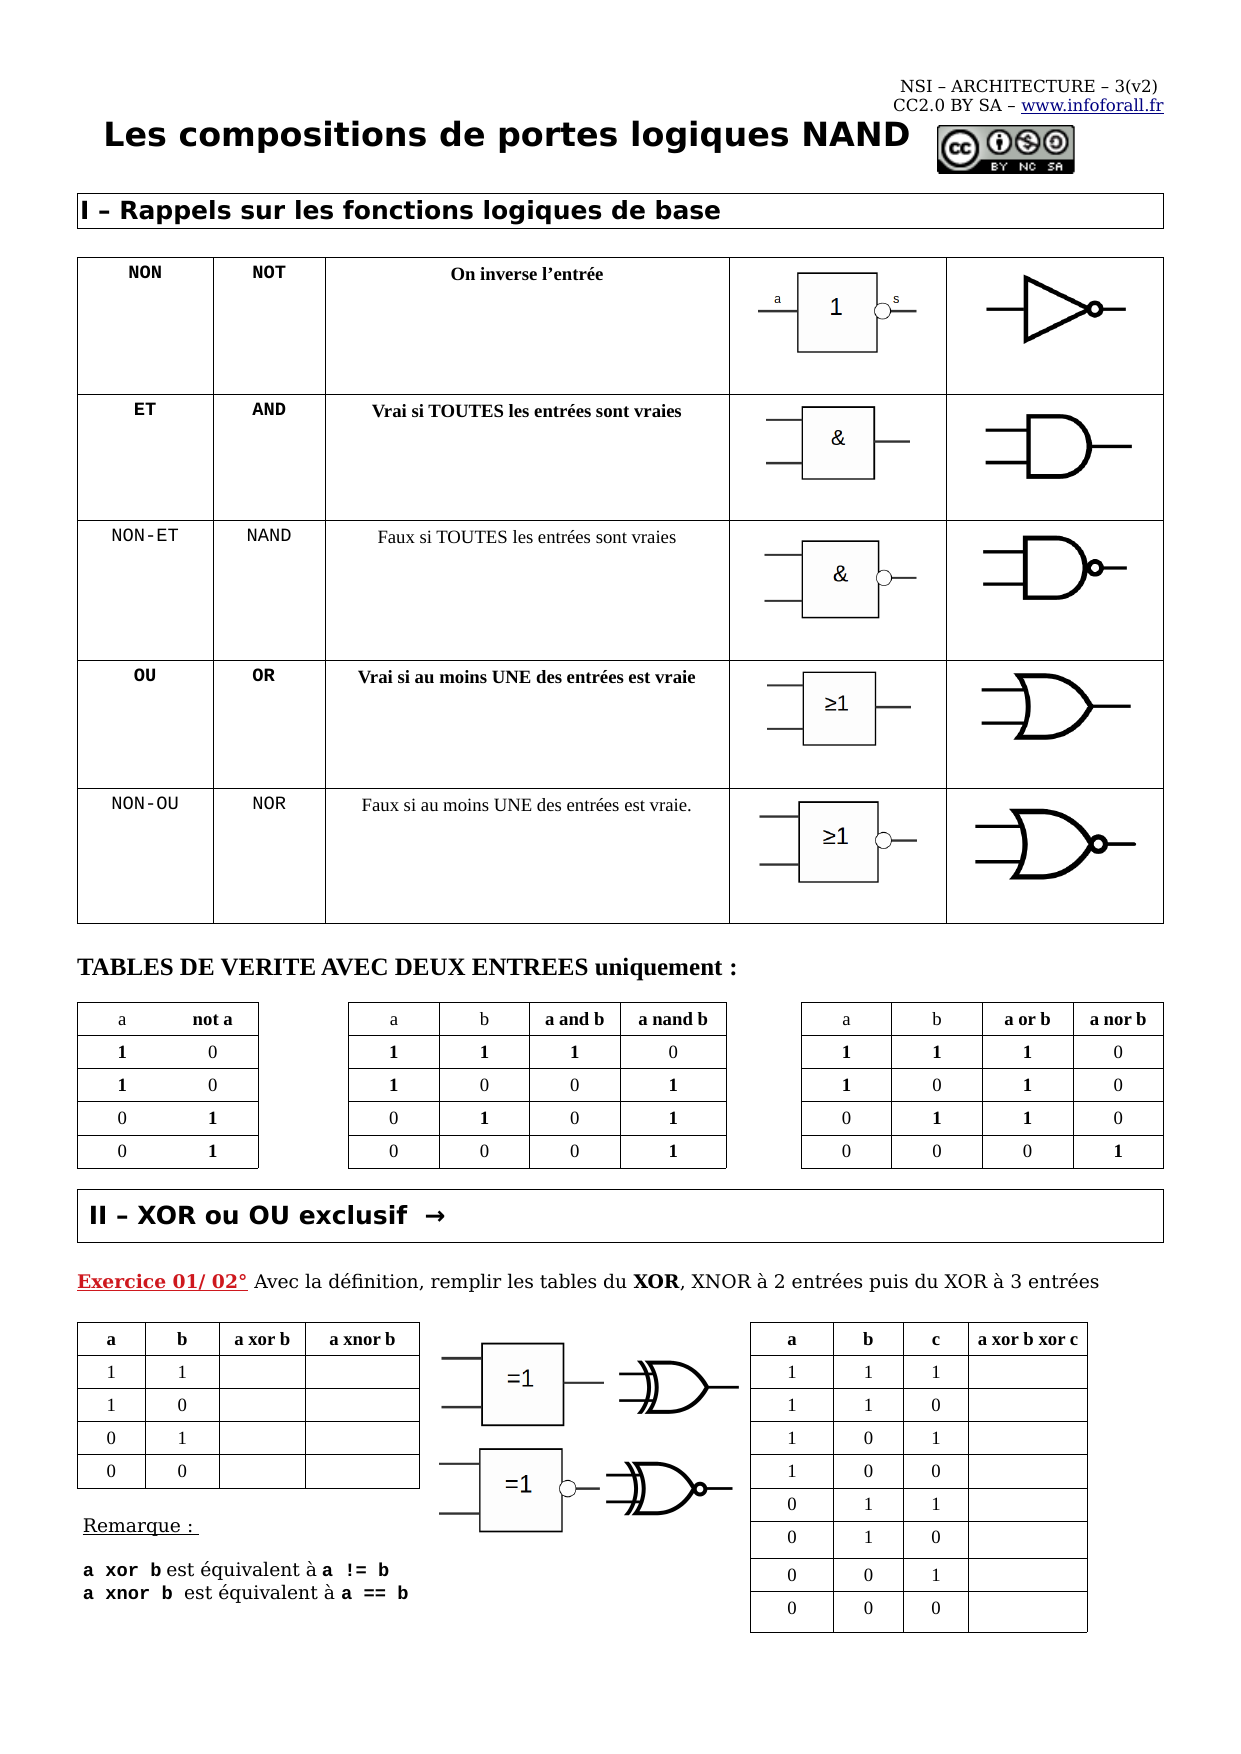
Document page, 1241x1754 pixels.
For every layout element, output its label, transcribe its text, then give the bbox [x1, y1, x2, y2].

table_cell 1 [78, 1389, 145, 1421]
table_cell 1 [904, 1559, 968, 1591]
table_cell [730, 521, 946, 660]
table_cell [259, 1135, 348, 1168]
picture [431, 1439, 738, 1538]
table_cell 0 [78, 1422, 145, 1454]
text CC2.0 BY SA – www.infoforall.fr [77, 96, 1163, 116]
table_cell NAND [214, 521, 325, 660]
table_cell [969, 1559, 1087, 1591]
table_cell 0 [834, 1559, 903, 1591]
table_cell [727, 1068, 801, 1101]
table_cell 1 [983, 1069, 1073, 1101]
table_cell 0 [802, 1136, 891, 1168]
table_cell 1 [1074, 1136, 1163, 1168]
table_cell 0 [1074, 1036, 1163, 1068]
table_cell 0 [1074, 1102, 1163, 1134]
table_cell 0 [530, 1069, 620, 1101]
table_cell AND [214, 395, 325, 520]
table_cell Faux si TOUTES les entrées sont vraies [326, 521, 729, 660]
table_cell [306, 1356, 419, 1388]
table_cell 1 [751, 1422, 833, 1454]
table_header a and b [530, 1003, 620, 1035]
table_cell Remarque : a xor b est équivalent à a != b a xnor b est équivalent à a == b [77, 1488, 750, 1632]
table_cell [220, 1389, 305, 1421]
table_cell [612, 1388, 750, 1421]
table_cell [744, 1355, 750, 1388]
table_cell 1 [78, 1069, 167, 1101]
table_cell 1 [751, 1356, 833, 1388]
table_cell 1 [78, 1036, 167, 1068]
table_header NOT [214, 258, 325, 394]
table_cell 0 [892, 1136, 982, 1168]
table_cell 0 [621, 1036, 726, 1068]
table_cell 0 [904, 1522, 968, 1558]
table_cell 0 [78, 1136, 167, 1168]
table_cell [220, 1356, 305, 1388]
table_cell 0 [530, 1136, 620, 1168]
table_cell [738, 1454, 750, 1487]
table_cell NON-ET [78, 521, 213, 660]
table_cell [420, 1454, 431, 1487]
table_header [259, 1002, 348, 1035]
table_header a [802, 1003, 891, 1035]
table_cell 1 [834, 1489, 903, 1521]
table_cell 0 [440, 1069, 529, 1101]
table_cell [420, 1421, 750, 1454]
table_header a nor b [1074, 1003, 1163, 1035]
table_header a [78, 1323, 145, 1355]
table_header [947, 258, 1163, 394]
table_header b [892, 1003, 982, 1035]
table_cell 1 [751, 1455, 833, 1487]
table_cell OR [214, 661, 325, 788]
table_cell ET [78, 395, 213, 520]
table_cell [969, 1522, 1087, 1558]
table_cell [306, 1422, 419, 1454]
table_header a xnor b [306, 1323, 419, 1355]
table_cell 0 [146, 1389, 219, 1421]
table_header On inverse l’entrée [326, 258, 729, 394]
table_cell 1 [167, 1136, 258, 1168]
table_cell 0 [983, 1136, 1073, 1168]
table_cell [730, 789, 946, 923]
table_cell 1 [834, 1522, 903, 1558]
table_cell 0 [892, 1069, 982, 1101]
table_cell [969, 1592, 1087, 1632]
table_cell [969, 1489, 1087, 1521]
table_cell 0 [904, 1389, 968, 1421]
table_cell 0 [802, 1102, 891, 1134]
table_header a [349, 1003, 439, 1035]
table_header a [751, 1323, 833, 1355]
table_header a nand b [621, 1003, 726, 1035]
picture [969, 793, 1140, 888]
table_cell 0 [751, 1592, 833, 1632]
table_cell 1 [751, 1389, 833, 1421]
table_header not a [167, 1003, 258, 1035]
table_cell 1 [530, 1036, 620, 1068]
table_cell [306, 1455, 419, 1487]
table_cell Vrai si TOUTES les entrées sont vraies [326, 395, 729, 520]
table_cell [947, 395, 1163, 520]
table_cell 1 [349, 1069, 439, 1101]
table_cell Vrai si au moins UNE des entrées est vraie [326, 661, 729, 788]
table_header [420, 1322, 750, 1355]
table_cell NON-OU [78, 789, 213, 923]
table_cell NOR [214, 789, 325, 923]
table_header c [904, 1323, 968, 1355]
picture [976, 526, 1133, 606]
table_header b [146, 1323, 219, 1355]
table_header [730, 258, 946, 394]
table_cell 1 [983, 1102, 1073, 1134]
text Exercice 01/ 02° Avec la définition, remplir les tables du XOR, XNOR à 2 entrées puis du XOR à 3 entrées [77, 1271, 1163, 1293]
table_cell 0 [834, 1422, 903, 1454]
table_cell [969, 1455, 1087, 1487]
table_cell [220, 1422, 305, 1454]
table_cell 0 [349, 1136, 439, 1168]
table_cell [259, 1101, 348, 1134]
table_header [727, 1002, 801, 1035]
table_cell 0 [751, 1559, 833, 1591]
table_cell 1 [904, 1356, 968, 1388]
table_cell 1 [892, 1036, 982, 1068]
text TABLES DE VERITE AVEC DEUX ENTREES uniquement : [77, 952, 1163, 980]
table_cell 0 [751, 1522, 833, 1558]
picture [757, 666, 918, 754]
table_cell [727, 1035, 801, 1068]
table_header a [78, 1003, 167, 1035]
picture [976, 263, 1133, 353]
table_cell [947, 661, 1163, 788]
table_cell 1 [167, 1102, 258, 1134]
text I – Rappels sur les fonctions logiques de base [78, 194, 1163, 228]
table_cell 0 [904, 1592, 968, 1632]
table_cell [947, 521, 1163, 660]
table_cell 1 [146, 1422, 219, 1454]
table_cell [220, 1455, 305, 1487]
table_cell 0 [1074, 1069, 1163, 1101]
table_cell 1 [904, 1489, 968, 1521]
table_cell [306, 1389, 419, 1421]
table_cell 1 [904, 1422, 968, 1454]
table_cell OU [78, 661, 213, 788]
table_cell [420, 1388, 435, 1421]
table_cell 1 [440, 1102, 529, 1134]
picture [973, 666, 1136, 746]
table_cell Faux si au moins UNE des entrées est vraie. [326, 789, 729, 923]
table_cell 0 [440, 1136, 529, 1168]
table_cell 1 [349, 1036, 439, 1068]
text Les compositions de portes logiques NAND [77, 116, 1163, 154]
table_cell 1 [983, 1036, 1073, 1068]
picture [760, 400, 915, 485]
table_cell [727, 1135, 801, 1168]
table_cell 1 [621, 1069, 726, 1101]
picture [756, 263, 919, 360]
picture [937, 125, 1075, 174]
table_header b [834, 1323, 903, 1355]
table_cell 1 [440, 1036, 529, 1068]
picture [973, 400, 1136, 486]
table_cell 1 [802, 1036, 891, 1068]
table_cell 0 [78, 1102, 167, 1134]
table_cell [730, 661, 946, 788]
table_cell [969, 1389, 1087, 1421]
table_cell 1 [892, 1102, 982, 1134]
table_cell 0 [167, 1069, 258, 1101]
table_cell 1 [834, 1389, 903, 1421]
table_cell 1 [78, 1356, 145, 1388]
table_cell 0 [904, 1455, 968, 1487]
table_header NON [78, 258, 213, 394]
table_cell [947, 789, 1163, 923]
table_cell 0 [78, 1455, 145, 1487]
table_cell [420, 1355, 435, 1388]
table_cell [259, 1068, 348, 1101]
table_cell 0 [530, 1102, 620, 1134]
table_cell [259, 1035, 348, 1068]
table_cell 1 [621, 1136, 726, 1168]
table_cell [727, 1101, 801, 1134]
table_header b [440, 1003, 529, 1035]
table_cell [969, 1422, 1087, 1454]
table_cell 1 [621, 1102, 726, 1134]
table_header a xor b xor c [969, 1323, 1087, 1355]
table_cell [730, 395, 946, 520]
table_cell 0 [349, 1102, 439, 1134]
table_cell 0 [834, 1592, 903, 1632]
table_cell [969, 1356, 1087, 1388]
picture [754, 793, 921, 889]
table_cell 1 [802, 1069, 891, 1101]
table_cell 1 [834, 1356, 903, 1388]
picture [755, 526, 920, 626]
table_header a xor b [220, 1323, 305, 1355]
text NSI – ARCHITECTURE – 3(v2) [77, 77, 1163, 96]
table_header a or b [983, 1003, 1073, 1035]
table_cell 0 [146, 1455, 219, 1487]
table_cell 0 [834, 1455, 903, 1487]
table_cell 0 [167, 1036, 258, 1068]
table_cell 0 [751, 1489, 833, 1521]
picture [435, 1335, 744, 1434]
table_cell 1 [146, 1356, 219, 1388]
text II – XOR ou OU exclusif → [78, 1190, 1163, 1242]
